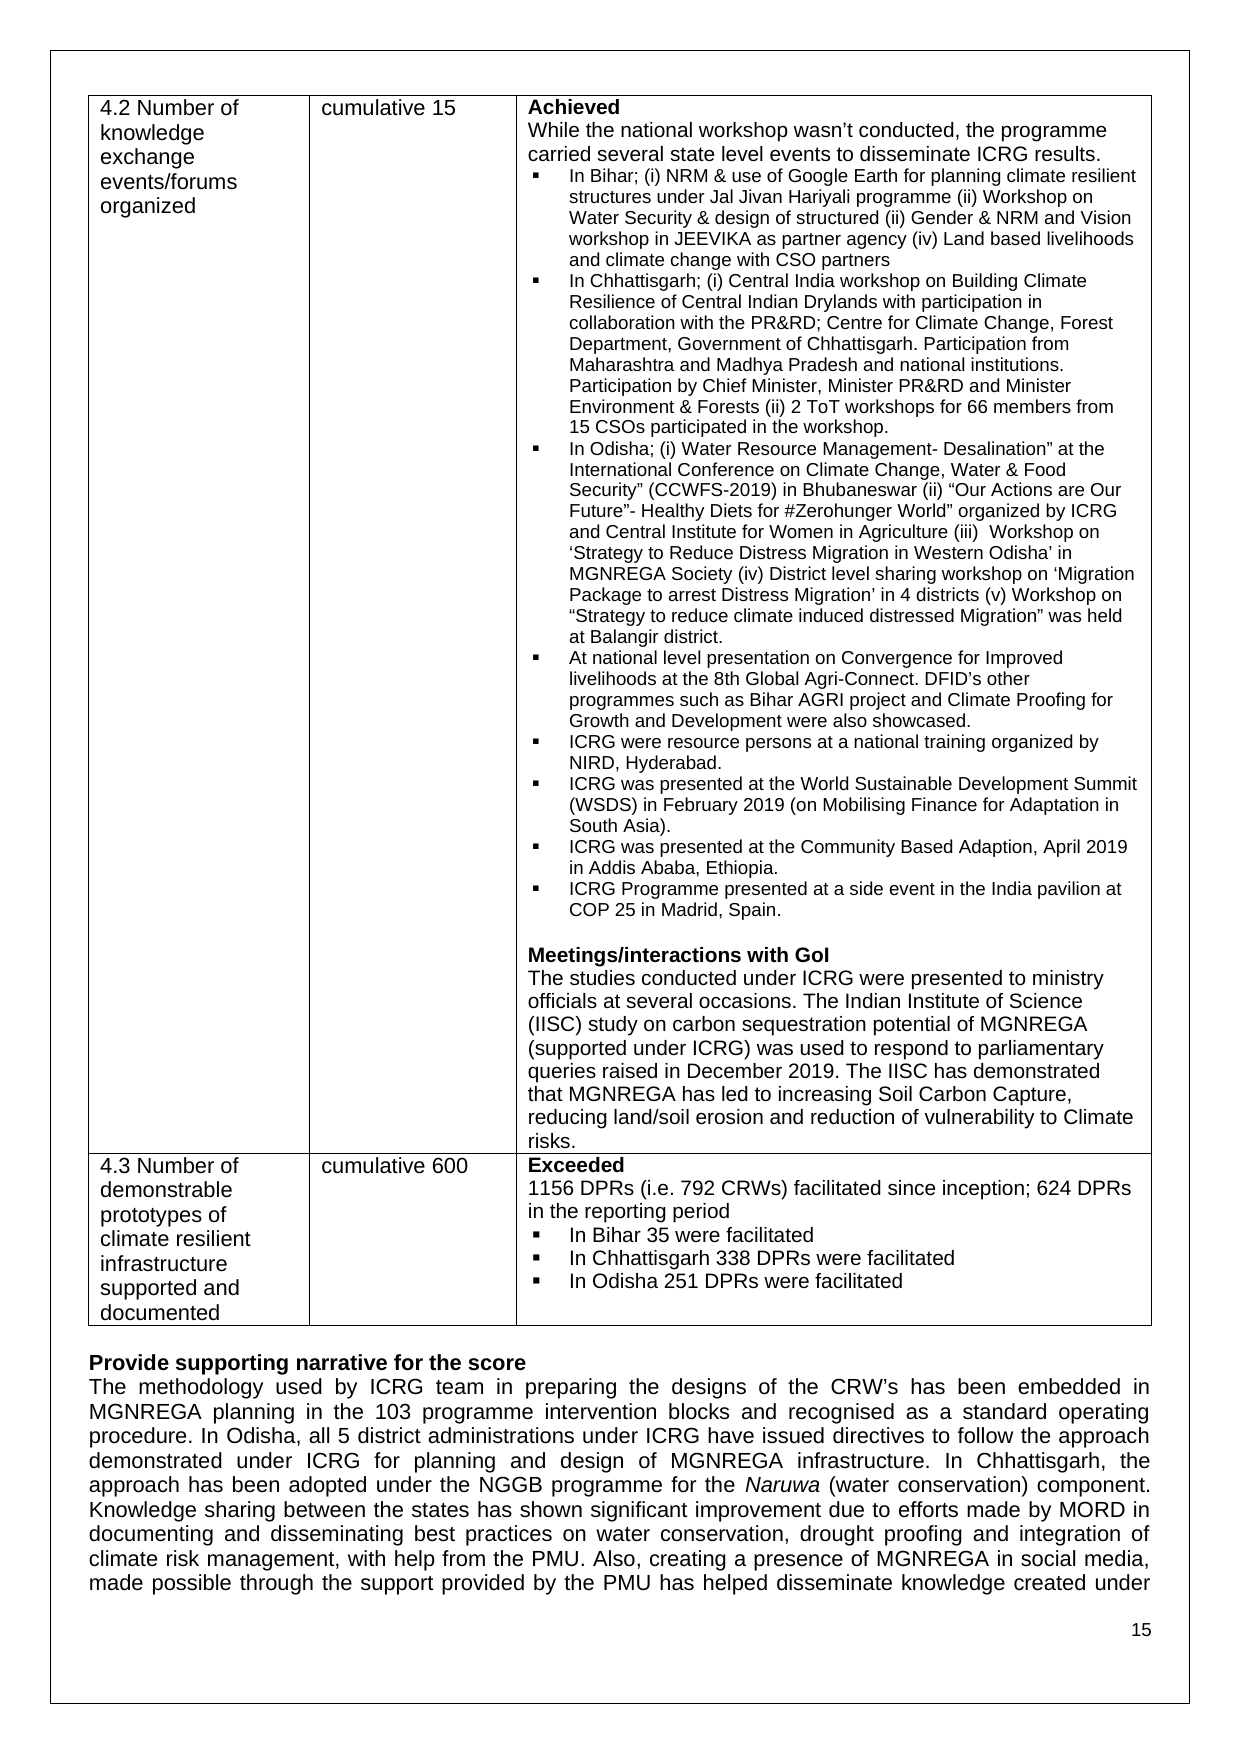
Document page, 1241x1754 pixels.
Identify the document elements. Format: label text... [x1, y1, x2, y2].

text The methodology used by ICRG team in preparing the designs of the CRW’s has been embedded in MGNREGA planning in the 103 programme intervention blocks and recognised as a standard operating procedure. In Odisha, all 5 district administrations under ICRG have issued directives to follow the approach demonstrated under ICRG for planning and design of MGNREGA infrastructure. In Chhattisgarh, the approach has been adopted under the NGGB programme for the Naruwa (water conservation) component. Knowledge sharing between the states has shown significant improvement due to efforts made by MORD in documenting and disseminating best practices on water conservation, drought proofing and integration of climate risk management, with help from the PMU. Also, creating a presence of MGNREGA in social media, made possible through the support provided by the PMU has helped disseminate knowledge created under [89, 1375, 1152, 1595]
table_cell 4.2 Number of knowledge exchange events/forums organized [89, 96, 309, 1152]
table_cell cumulative 600 [310, 1154, 516, 1325]
table_cell Exceeded 1156 DPRs (i.e. 792 CRWs) facilitated since inception; 624 DPRs in the reporting period In Bihar 35 were facilitated In Chhattisgarh 338 DPRs were facilitated In Odisha 251 DPRs were facilitated [517, 1154, 1151, 1325]
table_cell Achieved While the national workshop wasn’t conducted, the programme carried several state level events to disseminate ICRG results. In Bihar; (i) NRM & use of Google Earth for planning climate resilient structures under Jal Jivan Hariyali programme (ii) Workshop on Water Security & design of structured (ii) Gender & NRM and Vision workshop in JEEVIKA as partner agency (iv) Land based livelihoods and climate change with CSO partners In Chhattisgarh; (i) Central India workshop on Building Climate Resilience of Central Indian Drylands with participation in collaboration with the PR&RD; Centre for Climate Change, Forest Department, Government of Chhattisgarh. Participation from Maharashtra and Madhya Pradesh and national institutions. Participation by Chief Minister, Minister PR&RD and Minister Environment & Forests (ii) 2 ToT workshops for 66 members from 15 CSOs participated in the workshop. In Odisha; (i) Water Resource Management- Desalination” at the International Conference on Climate Change, Water & Food Security” (CCWFS-2019) in Bhubaneswar (ii) “Our Actions are Our Future”- Healthy Diets for #Zerohunger World” organized by ICRG and Central Institute for Women in Agriculture (iii) Workshop on ‘Strategy to Reduce Distress Migration in Western Odisha’ in MGNREGA Society (iv) District level sharing workshop on ‘Migration Package to arrest Distress Migration’ in 4 districts (v) Workshop on “Strategy to reduce climate induced distressed Migration” was held at Balangir district. At national level presentation on Convergence for Improved livelihoods at the 8th Global Agri-Connect. DFID’s other programmes such as Bihar AGRI project and Climate Proofing for Growth and Development were also showcased. ICRG were resource persons at a national training organized by NIRD, Hyderabad. ICRG was presented at the World Sustainable Development Summit (WSDS) in February 2019 (on Mobilising Finance for Adaptation in South Asia). ICRG was presented at the Community Based Adaption, April 2019 in Addis Ababa, Ethiopia. ICRG Programme presented at a side event in the India pavilion at COP 25 in Madrid, Spain. Meetings/interactions with GoI The studies conducted under ICRG were presented to ministry officials at several occasions. The Indian Institute of Science (IISC) study on carbon sequestration potential of MGNREGA (supported under ICRG) was used to respond to parliamentary queries raised in December 2019. The IISC has demonstrated that MGNREGA has led to increasing Soil Carbon Capture, reducing land/soil erosion and reduction of vulnerability to Climate risks. [517, 96, 1151, 1152]
table_cell 4.3 Number of demonstrable prototypes of climate resilient infrastructure supported and documented [89, 1154, 309, 1325]
table_cell cumulative 15 [310, 96, 516, 1152]
text Provide supporting narrative for the score [89, 1350, 1152, 1375]
